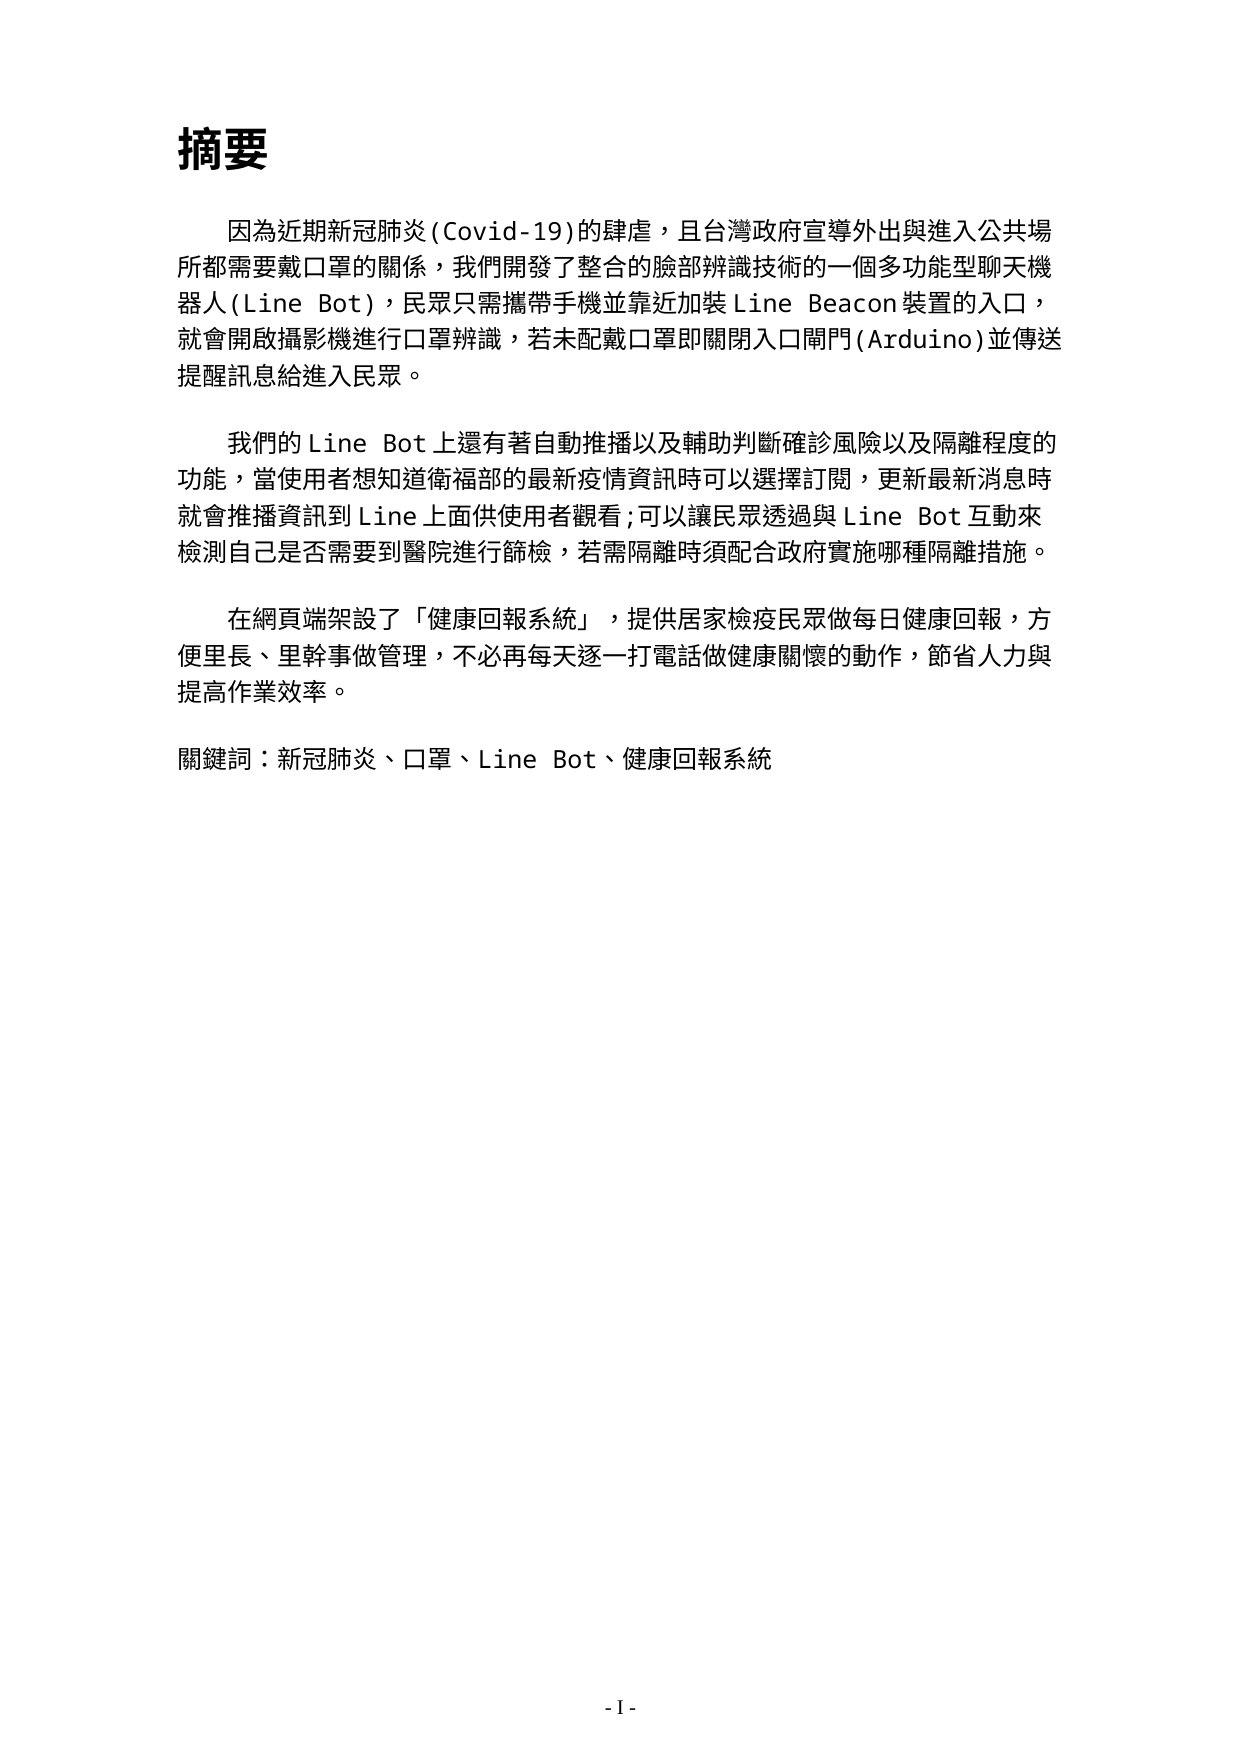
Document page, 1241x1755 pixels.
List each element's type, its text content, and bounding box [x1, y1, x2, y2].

text 在網頁端架設了「健康回報系統」，提供居家檢疫民眾做每日健康回報，方便里長、里幹事做管理，不必再每天逐一打電話做健康關懷的動作，節省人力與提高作業效率。 [177, 600, 1063, 709]
text 我們的Line Bot上還有著自動推播以及輔助判斷確診風險以及隔離程度的功能，當使用者想知道衛福部的最新疫情資訊時可以選擇訂閱，更新最新消息時就會推播資訊到Line上面供使用者觀看;可以讓民眾透過與Line Bot互動來檢測自己是否需要到醫院進行篩檢，若需隔離時須配合政府實施哪種隔離措施。 [177, 424, 1063, 569]
text 關鍵詞：新冠肺炎、口罩、Line Bot、健康回報系統 [177, 740, 1063, 776]
text 因為近期新冠肺炎(Covid-19)的肆虐，且台灣政府宣導外出與進入公共場所都需要戴口罩的關係，我們開發了整合的臉部辨識技術的一個多功能型聊天機器人(Line Bot)，民眾只需攜帶手機並靠近加裝Line Beacon裝置的入口，就會開啟攝影機進行口罩辨識，若未配戴口罩即關閉入口閘門(Arduino)並傳送提醒訊息給進入民眾。 [177, 211, 1063, 392]
text 摘要 [177, 114, 1063, 180]
